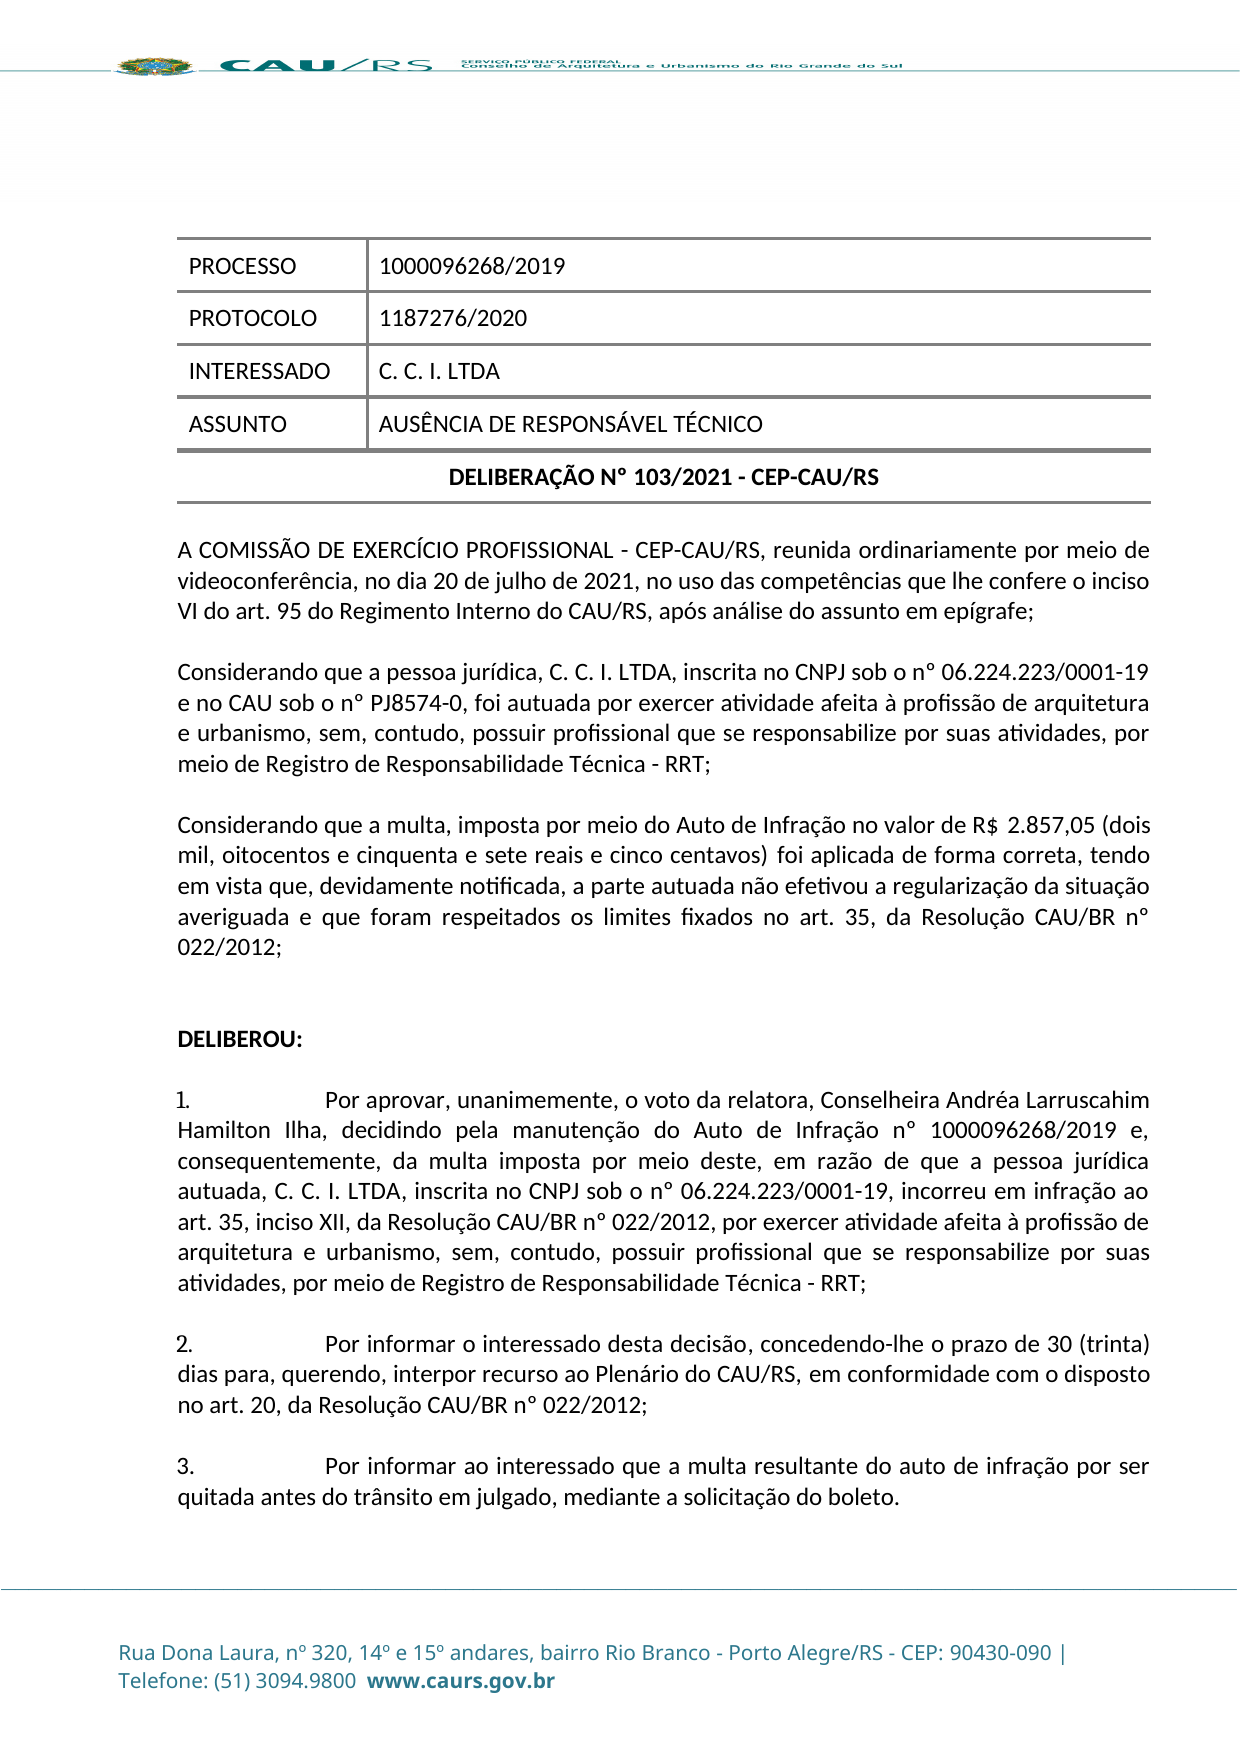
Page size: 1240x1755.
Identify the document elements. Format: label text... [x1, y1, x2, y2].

table_header PROCESSO [177, 240, 366, 290]
table_header 1000096268/2019 [369, 240, 1151, 290]
table_cell PROTOCOLO [177, 293, 366, 343]
text Considerando que a multa, imposta por meio do Auto de Infração no valor de R$ 2.857,05 (dois mil, oitocentos e cinquenta e sete reais e cinco centavos) foi aplicada de forma correta, tendo em vista que, devidamente notificada, a parte autuada não efetivou a regularização da situação averiguada e que foram respeitados os limites fixados no art. 35, da Resolução CAU/BR nº 022/2012; [177, 809, 1151, 962]
text A COMISSÃO DE EXERCÍCIO PROFISSIONAL - CEP-CAU/RS, reunida ordinariamente por meio de videoconferência, no dia 20 de julho de 2021, no uso das competências que lhe confere o inciso VI do art. 95 do Regimento Interno do CAU/RS, após análise do assunto em epígrafe; [177, 534, 1151, 626]
list Por aprovar, unanimemente, o voto da relatora, Conselheira Andréa Larruscahim Hamilton Ilha, decidindo pela manutenção do Auto de Infração nº 1000096268/2019 e, consequentemente, da multa imposta por meio deste, em razão de que a pessoa jurídica autuada, C. C. I. LTDA, inscrita no CNPJ sob o nº 06.224.223/0001-19, incorreu em infração ao art. 35, inciso XII, da Resolução CAU/BR nº 022/2012, por exercer atividade afeita à profissão de arquitetura e urbanismo, sem, contudo, possuir profissional que se responsabilize por suas atividades, por meio de Registro de Responsabilidade Técnica - RRT; [176, 1084, 1151, 1297]
table_cell ASSUNTO [177, 399, 366, 448]
text Considerando que a pessoa jurídica, C. C. I. LTDA, inscrita no CNPJ sob o nº 06.224.223/0001-19 e no CAU sob o nº PJ8574-0, foi autuada por exercer atividade afeita à profissão de arquitetura e urbanismo, sem, contudo, possuir profissional que se responsabilize por suas atividades, por meio de Registro de Responsabilidade Técnica - RRT; [177, 657, 1151, 779]
list Por informar ao interessado que a multa resultante do auto de infração por ser quitada antes do trânsito em julgado, mediante a solicitação do boleto. [176, 1450, 1151, 1511]
table_cell C. C. I. LTDA [369, 346, 1151, 395]
table_cell INTERESSADO [177, 346, 366, 395]
table_cell DELIBERAÇÃO Nº 103/2021 - CEP-CAU/RS [177, 453, 1151, 501]
list Por informar o interessado desta decisão, concedendo-lhe o prazo de 30 (trinta) dias para, querendo, interpor recurso ao Plenário do CAU/RS, em conformidade com o disposto no art. 20, da Resolução CAU/BR nº 022/2012; [176, 1328, 1151, 1419]
table_cell 1187276/2020 [369, 293, 1151, 343]
table_cell AUSÊNCIA DE RESPONSÁVEL TÉCNICO [369, 399, 1151, 448]
text DELIBEROU: [177, 1023, 1151, 1053]
